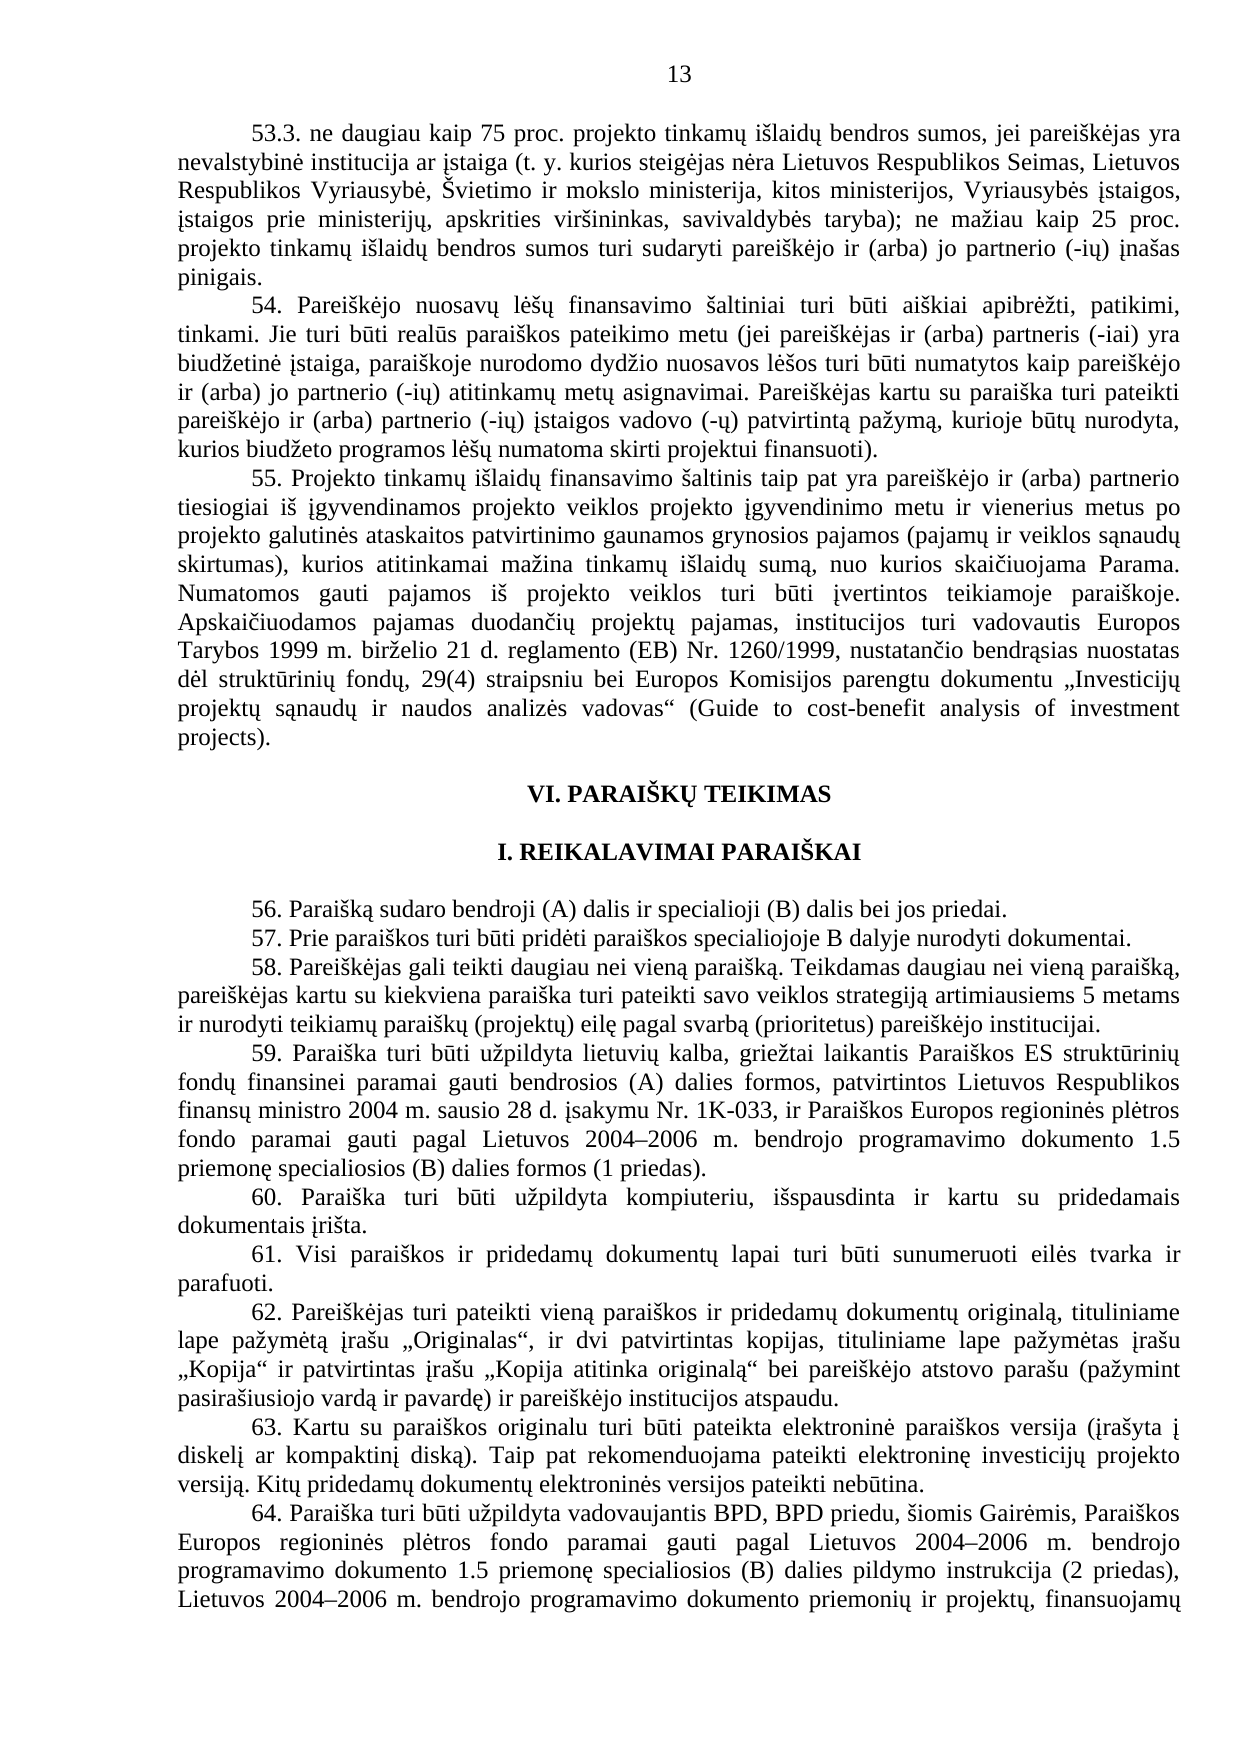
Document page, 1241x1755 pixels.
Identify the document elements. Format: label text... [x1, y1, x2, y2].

text I. REIKALAVIMAI PARAIŠKAI [177, 837, 1181, 866]
text 53.3. ne daugiau kaip 75 proc. projekto tinkamų išlaidų bendros sumos, jei pareiškėjas yra nevalstybinė institucija ar įstaiga (t. y. kurios steigėjas nėra Lietuvos Respublikos Seimas, Lietuvos Respublikos Vyriausybė, Švietimo ir mokslo ministerija, kitos ministerijos, Vyriausybės įstaigos, įstaigos prie ministerijų, apskrities viršininkas, savivaldybės taryba); ne mažiau kaip 25 proc. projekto tinkamų išlaidų bendros sumos turi sudaryti pareiškėjo ir (arba) jo partnerio (-ių) įnašas pinigais. [177, 118, 1181, 291]
text VI. PARAIŠKŲ TEIKIMAS [177, 779, 1181, 808]
text 58. Pareiškėjas gali teikti daugiau nei vieną paraišką. Teikdamas daugiau nei vieną paraišką, pareiškėjas kartu su kiekviena paraiška turi pateikti savo veiklos strategiją artimiausiems 5 metams ir nurodyti teikiamų paraiškų (projektų) eilę pagal svarbą (prioritetus) pareiškėjo institucijai. [177, 952, 1181, 1038]
text 54. Pareiškėjo nuosavų lėšų finansavimo šaltiniai turi būti aiškiai apibrėžti, patikimi, tinkami. Jie turi būti realūs paraiškos pateikimo metu (jei pareiškėjas ir (arba) partneris (-iai) yra biudžetinė įstaiga, paraiškoje nurodomo dydžio nuosavos lėšos turi būti numatytos kaip pareiškėjo ir (arba) jo partnerio (-ių) atitinkamų metų asignavimai. Pareiškėjas kartu su paraiška turi pateikti pareiškėjo ir (arba) partnerio (-ių) įstaigos vadovo (-ų) patvirtintą pažymą, kurioje būtų nurodyta, kurios biudžeto programos lėšų numatoma skirti projektui finansuoti). [177, 291, 1181, 463]
text 56. Paraišką sudaro bendroji (A) dalis ir specialioji (B) dalis bei jos priedai. [177, 894, 1181, 923]
text 64. Paraiška turi būti užpildyta vadovaujantis BPD, BPD priedu, šiomis Gairėmis, Paraiškos Europos regioninės plėtros fondo paramai gauti pagal Lietuvos 2004–2006 m. bendrojo programavimo dokumento 1.5 priemonę specialiosios (B) dalies pildymo instrukcija (2 priedas), Lietuvos 2004–2006 m. bendrojo programavimo dokumento priemonių ir projektų, finansuojamų [177, 1498, 1181, 1613]
text 62. Pareiškėjas turi pateikti vieną paraiškos ir pridedamų dokumentų originalą, tituliniame lape pažymėtą įrašu „Originalas“, ir dvi patvirtintas kopijas, tituliniame lape pažymėtas įrašu „Kopija“ ir patvirtintas įrašu „Kopija atitinka originalą“ bei pareiškėjo atstovo parašu (pažymint pasirašiusiojo vardą ir pavardę) ir pareiškėjo institucijos atspaudu. [177, 1297, 1181, 1412]
text 61. Visi paraiškos ir pridedamų dokumentų lapai turi būti sunumeruoti eilės tvarka ir parafuoti. [177, 1239, 1181, 1297]
text 59. Paraiška turi būti užpildyta lietuvių kalba, griežtai laikantis Paraiškos ES struktūrinių fondų finansinei paramai gauti bendrosios (A) dalies formos, patvirtintos Lietuvos Respublikos finansų ministro 2004 m. sausio 28 d. įsakymu Nr. 1K-033, ir Paraiškos Europos regioninės plėtros fondo paramai gauti pagal Lietuvos 2004–2006 m. bendrojo programavimo dokumento 1.5 priemonę specialiosios (B) dalies formos (1 priedas). [177, 1038, 1181, 1182]
text 55. Projekto tinkamų išlaidų finansavimo šaltinis taip pat yra pareiškėjo ir (arba) partnerio tiesiogiai iš įgyvendinamos projekto veiklos projekto įgyvendinimo metu ir vienerius metus po projekto galutinės ataskaitos patvirtinimo gaunamos grynosios pajamos (pajamų ir veiklos sąnaudų skirtumas), kurios atitinkamai mažina tinkamų išlaidų sumą, nuo kurios skaičiuojama Parama. Numatomos gauti pajamos iš projekto veiklos turi būti įvertintos teikiamoje paraiškoje. Apskaičiuodamos pajamas duodančių projektų pajamas, institucijos turi vadovautis Europos Tarybos 1999 m. birželio 21 d. reglamento (EB) Nr. 1260/1999, nustatančio bendrąsias nuostatas dėl struktūrinių fondų, 29(4) straipsniu bei Europos Komisijos parengtu dokumentu „Investicijų projektų sąnaudų ir naudos analizės vadovas“ (Guide to cost-benefit analysis of investment projects). [177, 463, 1181, 751]
text 60. Paraiška turi būti užpildyta kompiuteriu, išspausdinta ir kartu su pridedamais dokumentais įrišta. [177, 1182, 1181, 1239]
text 57. Prie paraiškos turi būti pridėti paraiškos specialiojoje B dalyje nurodyti dokumentai. [177, 923, 1181, 952]
text 63. Kartu su paraiškos originalu turi būti pateikta elektroninė paraiškos versija (įrašyta į diskelį ar kompaktinį diską). Taip pat rekomenduojama pateikti elektroninę investicijų projekto versiją. Kitų pridedamų dokumentų elektroninės versijos pateikti nebūtina. [177, 1412, 1181, 1498]
